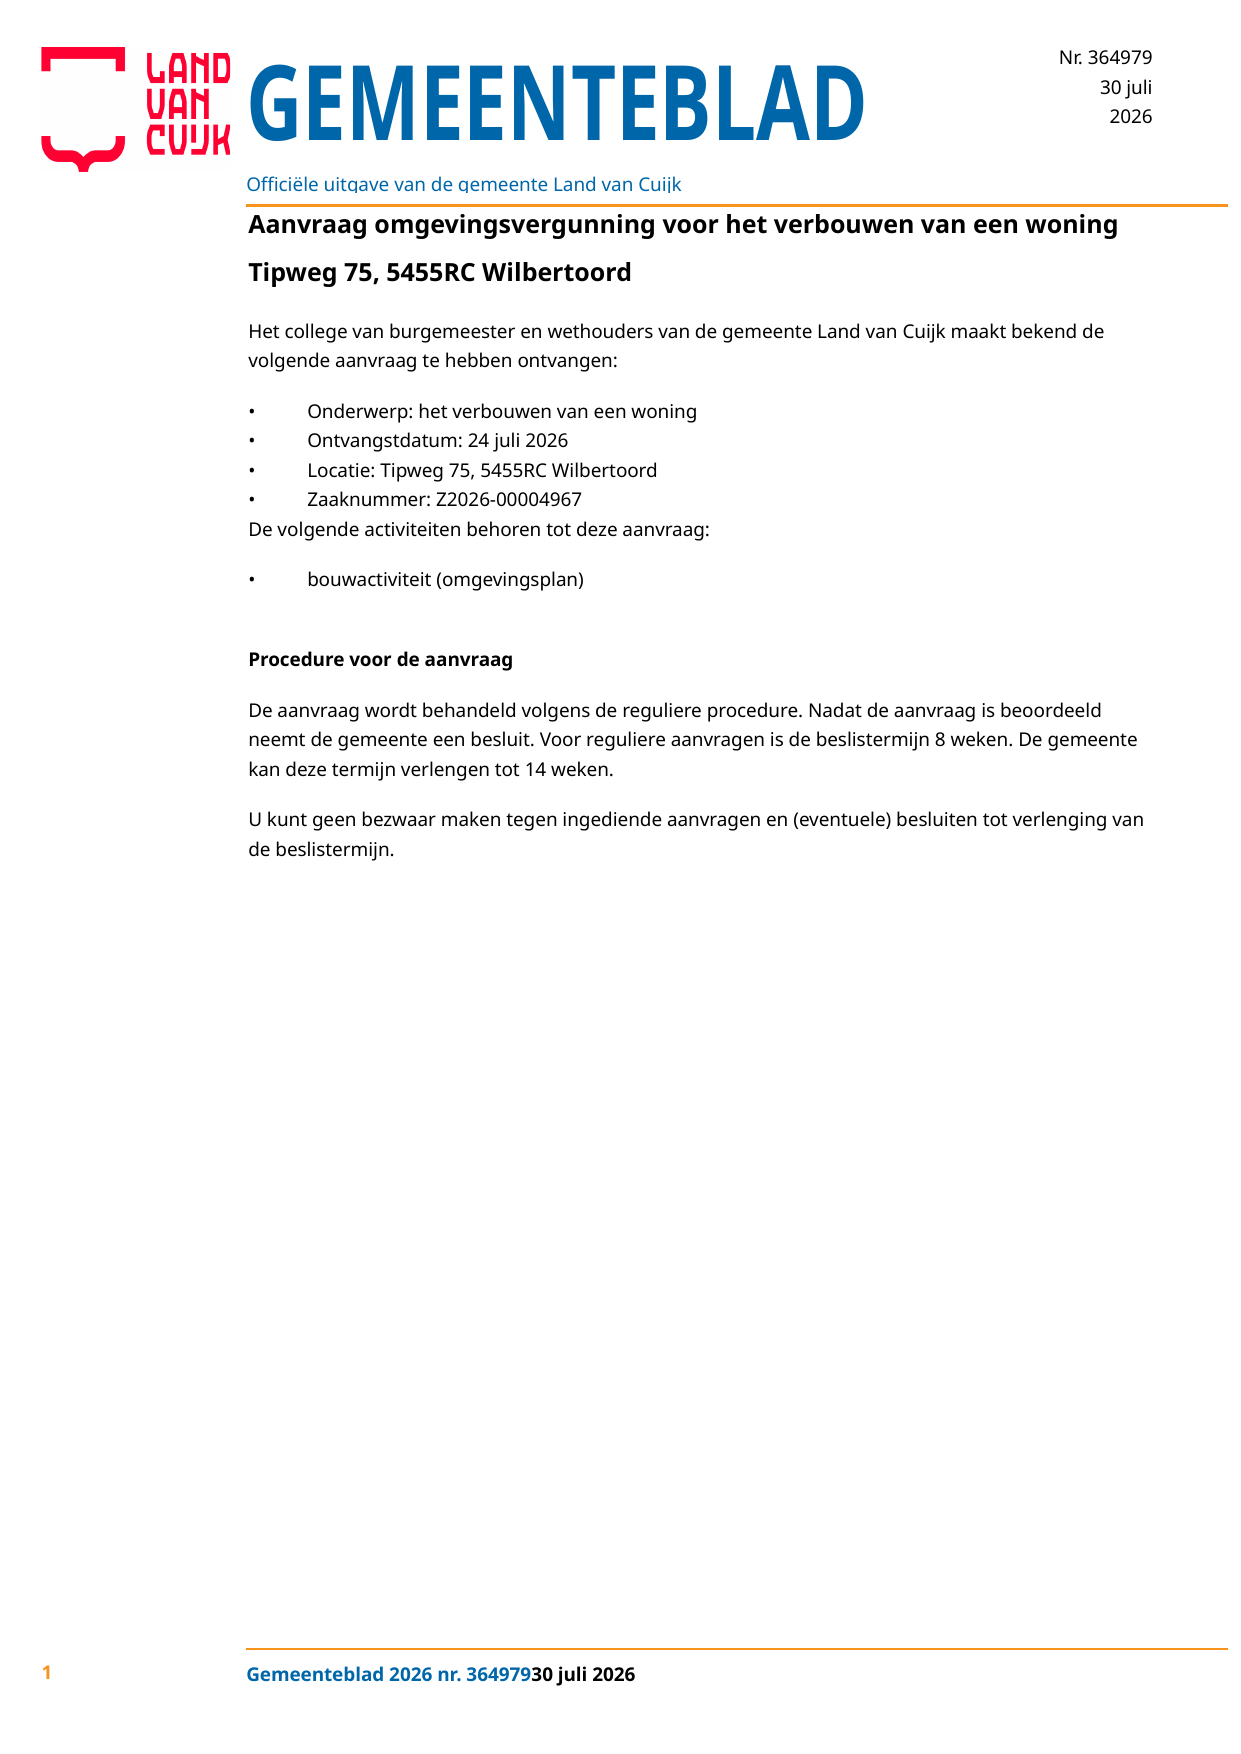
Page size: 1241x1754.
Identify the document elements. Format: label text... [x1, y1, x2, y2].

list Onderwerp: het verbouwen van een woning [248, 398, 1152, 424]
picture [41, 47, 231, 172]
text Aanvraag omgevingsvergunning voor het verbouwen van een woning Tipweg 75, 5455RC Wilbertoord [248, 207, 1152, 288]
text U kunt geen bezwaar maken tegen ingediende aanvragen en (eventuele) besluiten tot verlenging van de beslistermijn. [248, 807, 1152, 862]
list Locatie: Tipweg 75, 5455RC Wilbertoord [248, 457, 1152, 483]
text Procedure voor de aanvraag [248, 647, 1152, 672]
list Zaaknummer: Z2026-00004967 [248, 487, 1152, 512]
text De volgende activiteiten behoren tot deze aanvraag: [248, 516, 1152, 542]
text Het college van burgemeester en wethouders van de gemeente Land van Cuijk maakt bekend de volgende aanvraag te hebben ontvangen: [248, 318, 1152, 373]
list Ontvangstdatum: 24 juli 2026 [248, 427, 1152, 453]
text De aanvraag wordt behandeld volgens de reguliere procedure. Nadat de aanvraag is beoordeeld neemt de gemeente een besluit. Voor reguliere aanvragen is de beslistermijn 8 weken. De gemeente kan deze termijn verlengen tot 14 weken. [248, 697, 1152, 782]
list bouwactiviteit (omgevingsplan) [248, 567, 1152, 592]
